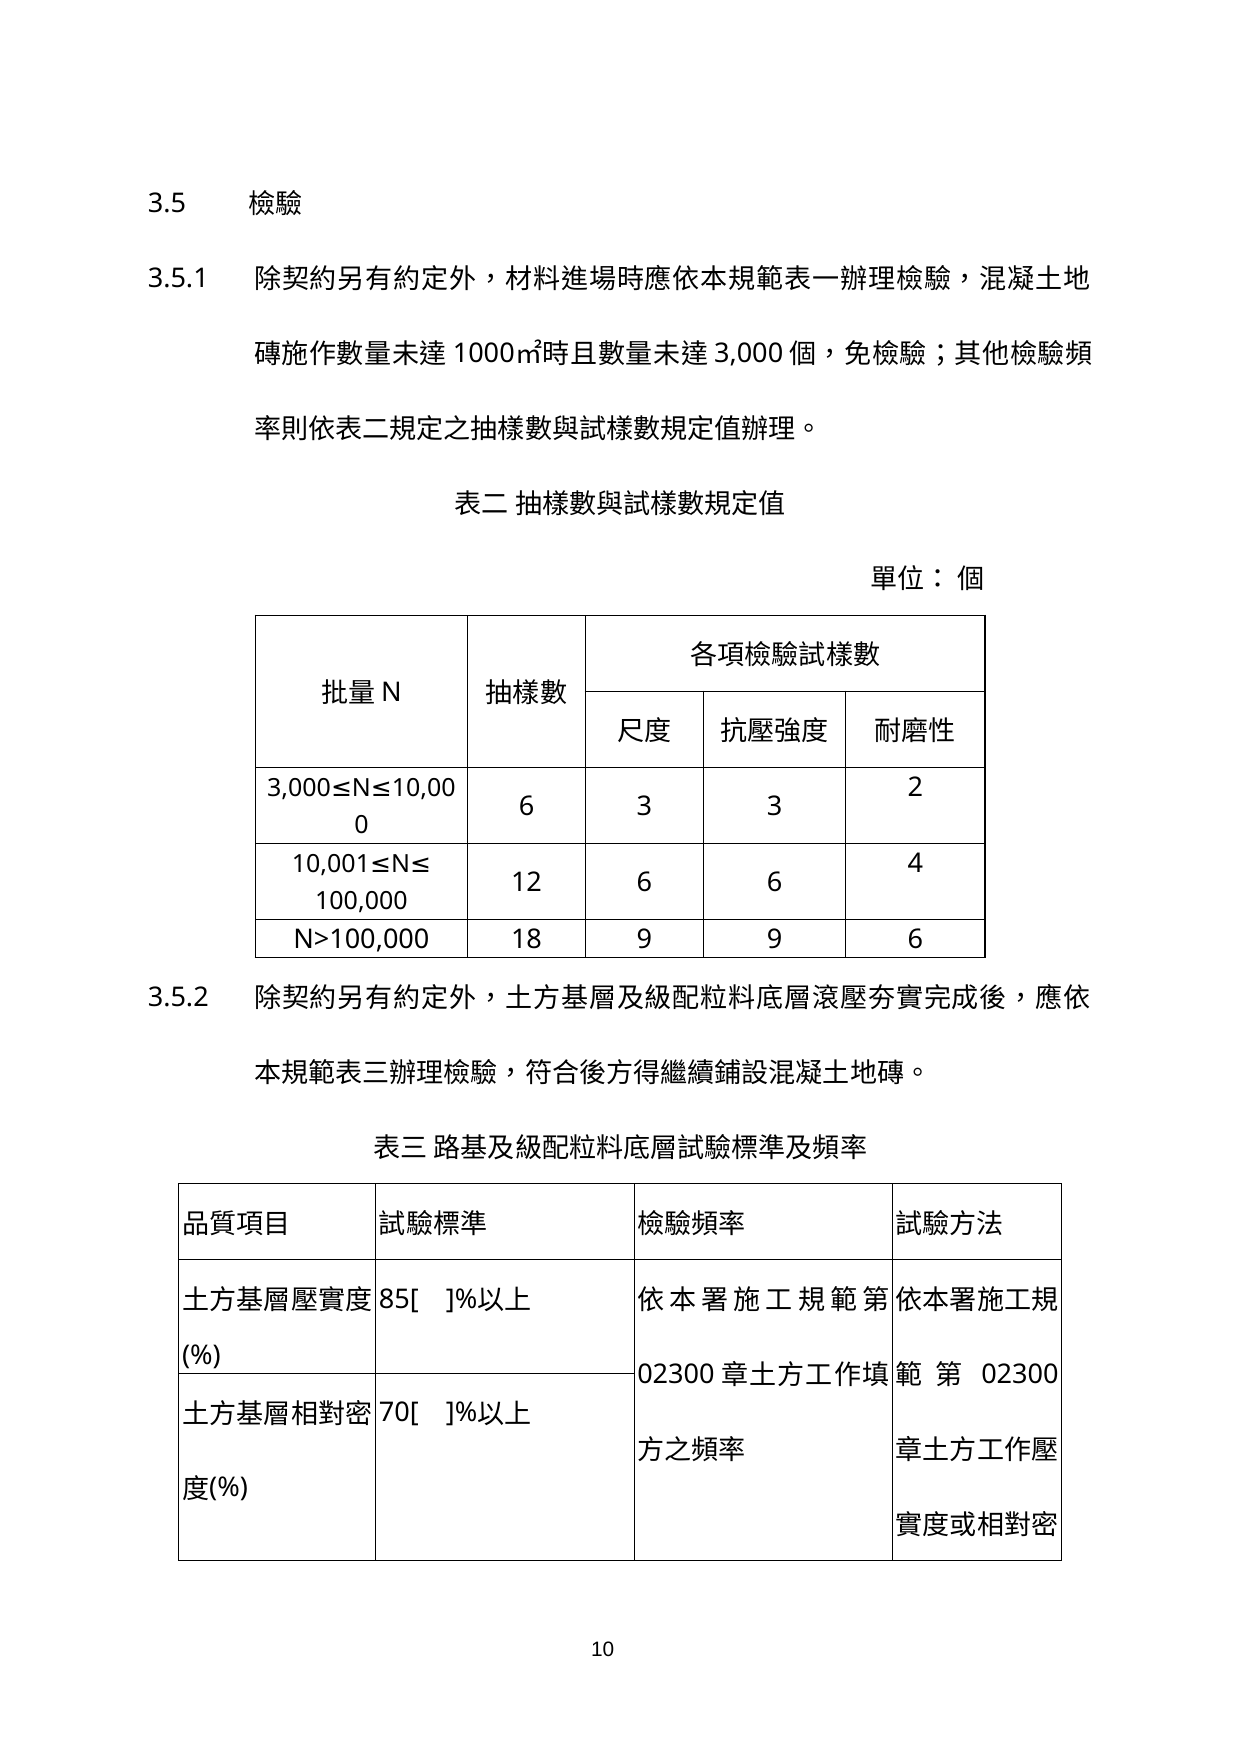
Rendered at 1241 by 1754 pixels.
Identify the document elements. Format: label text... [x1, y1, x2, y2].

table_cell 3 [704, 768, 845, 843]
text 3.5.2 除契約另有約定外，土方基層及級配粒料底層滾壓夯實完成後，應依本規範表三辦理檢驗，符合後方得繼續鋪設混凝土地磚。 [148, 958, 1092, 1108]
table_cell 6 [468, 768, 585, 843]
table_cell 10,001≤N≤ 100,000 [256, 844, 467, 919]
table_header 品質項目 [179, 1184, 375, 1259]
table_header 各項檢驗試樣數 [586, 616, 984, 691]
table_cell N>100,000 [256, 920, 467, 957]
table_cell 18 [468, 920, 585, 957]
table_header 檢驗頻率 [635, 1184, 892, 1259]
table_header 抽樣數 [468, 616, 585, 767]
table_header 試驗標準 [376, 1184, 634, 1259]
table_cell 70[ ]%以上 [376, 1374, 634, 1560]
text 表三 路基及級配粒料底層試驗標準及頻率 [148, 1108, 1092, 1183]
table_cell 85[ ]%以上 [376, 1260, 634, 1373]
text 3.5 檢驗 [148, 164, 1092, 239]
table_cell 6 [846, 920, 984, 957]
table_cell 6 [586, 844, 703, 919]
text 表二 抽樣數與試樣數規定值 [148, 464, 1092, 539]
table_cell 抗壓強度 [704, 692, 845, 767]
table_header 試驗方法 [893, 1184, 1061, 1259]
table_cell 9 [704, 920, 845, 957]
text 單位： 個 [148, 539, 984, 614]
table_cell 依本署施工規範第02300章土方工作壓實度或相對密 [893, 1260, 1061, 1560]
table_cell 3,000≤N≤10,000 [256, 768, 467, 843]
table_cell 9 [586, 920, 703, 957]
table_cell 依本署施工規範第02300章土方工作填方之頻率 [635, 1260, 892, 1560]
table_cell 土方基層相對密度(%) [179, 1374, 375, 1560]
table_cell 耐磨性 [846, 692, 984, 767]
table_cell 4 [846, 844, 984, 919]
table_header 批量N [256, 616, 467, 767]
table_cell 3 [586, 768, 703, 843]
table_cell 土方基層壓實度(%) [179, 1260, 375, 1373]
text 3.5.1 除契約另有約定外，材料進場時應依本規範表一辦理檢驗，混凝土地磚施作數量未達1000㎡時且數量未達3,000個，免檢驗；其他檢驗頻率則依表二規定之抽樣數與試樣數規定值辦理。 [148, 239, 1092, 464]
table_cell 2 [846, 768, 984, 843]
table_cell 12 [468, 844, 585, 919]
table_cell 6 [704, 844, 845, 919]
table_cell 尺度 [586, 692, 703, 767]
